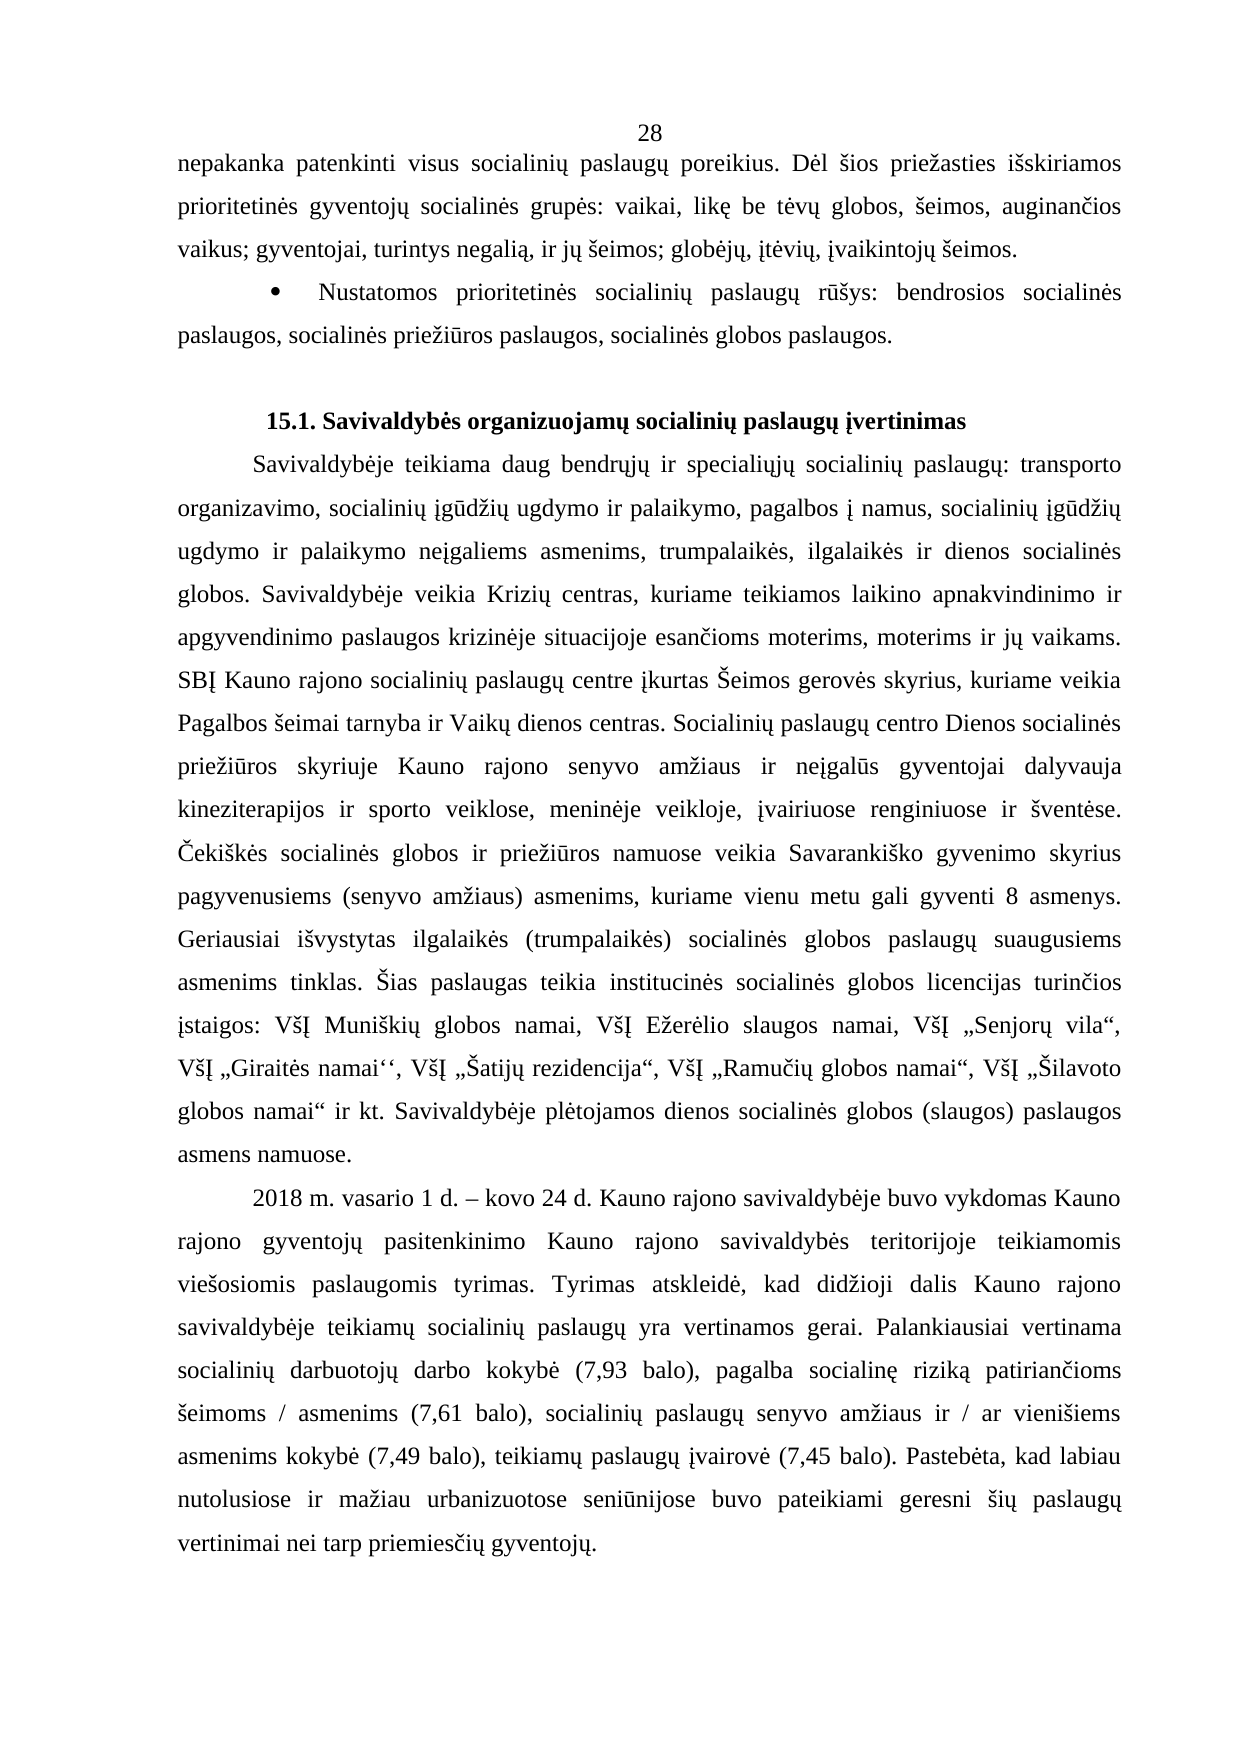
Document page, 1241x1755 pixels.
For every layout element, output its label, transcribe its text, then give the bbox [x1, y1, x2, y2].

text 15.1. Savivaldybės organizuojamų socialinių paslaugų įvertinimas [177, 406, 1122, 435]
text  Nustatomos prioritetinės socialinių paslaugų rūšys: bendrosios socialinės paslaugos, socialinės priežiūros paslaugos, socialinės globos paslaugos. [177, 277, 1122, 349]
text 2018 m. vasario 1 d. – kovo 24 d. Kauno rajono savivaldybėje buvo vykdomas Kauno rajono gyventojų pasitenkinimo Kauno rajono savivaldybės teritorijoje teikiamomis viešosiomis paslaugomis tyrimas. Tyrimas atskleidė, kad didžioji dalis Kauno rajono savivaldybėje teikiamų socialinių paslaugų yra vertinamos gerai. Palankiausiai vertinama socialinių darbuotojų darbo kokybė (7,93 balo), pagalba socialinę riziką patiriančioms šeimoms / asmenims (7,61 balo), socialinių paslaugų senyvo amžiaus ir / ar vienišiems asmenims kokybė (7,49 balo), teikiamų paslaugų įvairovė (7,45 balo). Pastebėta, kad labiau nutolusiose ir mažiau urbanizuotose seniūnijose buvo pateikiami geresni šių paslaugų vertinimai nei tarp priemiesčių gyventojų. [177, 1183, 1122, 1556]
text Savivaldybėje teikiama daug bendrųjų ir specialiųjų socialinių paslaugų: transporto organizavimo, socialinių įgūdžių ugdymo ir palaikymo, pagalbos į namus, socialinių įgūdžių ugdymo ir palaikymo neįgaliems asmenims, trumpalaikės, ilgalaikės ir dienos socialinės globos. Savivaldybėje veikia Krizių centras, kuriame teikiamos laikino apnakvindinimo ir apgyvendinimo paslaugos krizinėje situacijoje esančioms moterims, moterims ir jų vaikams. SBĮ Kauno rajono socialinių paslaugų centre įkurtas Šeimos gerovės skyrius, kuriame veikia Pagalbos šeimai tarnyba ir Vaikų dienos centras. Socialinių paslaugų centro Dienos socialinės priežiūros skyriuje Kauno rajono senyvo amžiaus ir neįgalūs gyventojai dalyvauja kineziterapijos ir sporto veiklose, meninėje veikloje, įvairiuose renginiuose ir šventėse. Čekiškės socialinės globos ir priežiūros namuose veikia Savarankiško gyvenimo skyrius pagyvenusiems (senyvo amžiaus) asmenims, kuriame vienu metu gali gyventi 8 asmenys. Geriausiai išvystytas ilgalaikės (trumpalaikės) socialinės globos paslaugų suaugusiems asmenims tinklas. Šias paslaugas teikia institucinės socialinės globos licencijas turinčios įstaigos: VšĮ Muniškių globos namai, VšĮ Ežerėlio slaugos namai, VšĮ „Senjorų vila“, VšĮ „Giraitės namai‘‘, VšĮ „Šatijų rezidencija“, VšĮ „Ramučių globos namai“, VšĮ „Šilavoto globos namai“ ir kt. Savivaldybėje plėtojamos dienos socialinės globos (slaugos) paslaugos asmens namuose. [177, 449, 1122, 1168]
text nepakanka patenkinti visus socialinių paslaugų poreikius. Dėl šios priežasties išskiriamos prioritetinės gyventojų socialinės grupės: vaikai, likę be tėvų globos, šeimos, auginančios vaikus; gyventojai, turintys negalią, ir jų šeimos; globėjų, įtėvių, įvaikintojų šeimos. [177, 148, 1122, 263]
